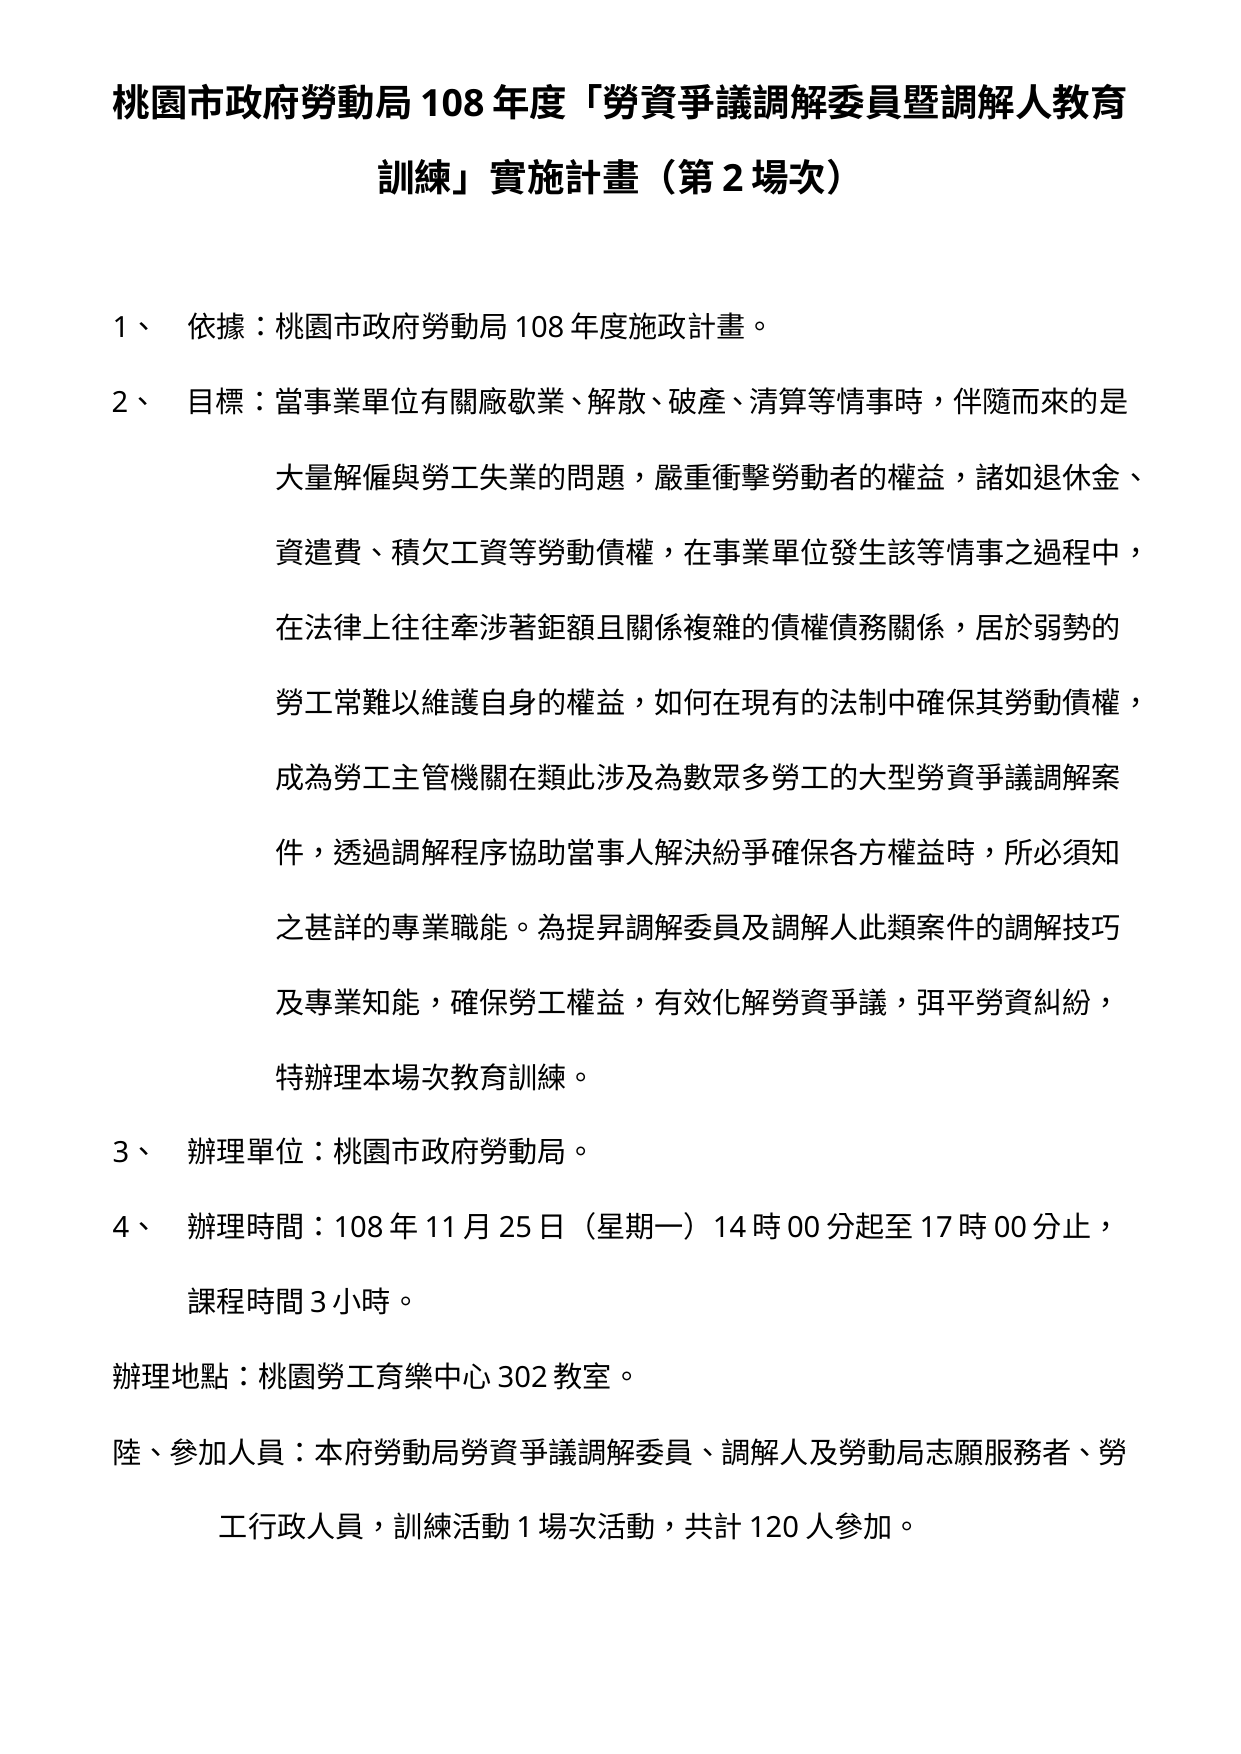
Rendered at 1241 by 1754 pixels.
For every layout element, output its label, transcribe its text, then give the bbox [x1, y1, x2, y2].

text 辦理地點：桃園勞工育樂中心302教室。 [112, 1338, 1128, 1413]
list 目標：當事業單位有關廠歇業、解散、破產、清算等情事時，伴隨而來的是大量解僱與勞工失業的問題，嚴重衝擊勞動者的權益，諸如退休金、資遣費、積欠工資等勞動債權，在事業單位發生該等情事之過程中，在法律上往往牽涉著鉅額且關係複雜的債權債務關係，居於弱勢的勞工常難以維護自身的權益，如何在現有的法制中確保其勞動債權，成為勞工主管機關在類此涉及為數眾多勞工的大型勞資爭議調解案件，透過調解程序協助當事人解決紛爭確保各方權益時，所必須知之甚詳的專業職能。為提昇調解委員及調解人此類案件的調解技巧及專業知能，確保勞工權益，有效化解勞資爭議，弭平勞資糾紛，特辦理本場次教育訓練。 [111, 363, 1128, 1113]
list 依據：桃園市政府勞動局108年度施政計畫。 [112, 288, 1128, 363]
text 工行政人員，訓練活動1場次活動，共計120人參加。 [112, 1488, 1128, 1563]
text 陸、參加人員：本府勞動局勞資爭議調解委員、調解人及勞動局志願服務者、勞 [112, 1413, 1128, 1488]
text 桃園市政府勞動局108年度「勞資爭議調解委員暨調解人教育訓練」實施計畫（第2場次） [112, 63, 1128, 213]
list 辦理時間：108年11月25日（星期一）14時00分起至17時00分止，課程時間3小時。 [112, 1188, 1128, 1338]
list 辦理單位：桃園市政府勞動局。 [112, 1113, 1128, 1188]
